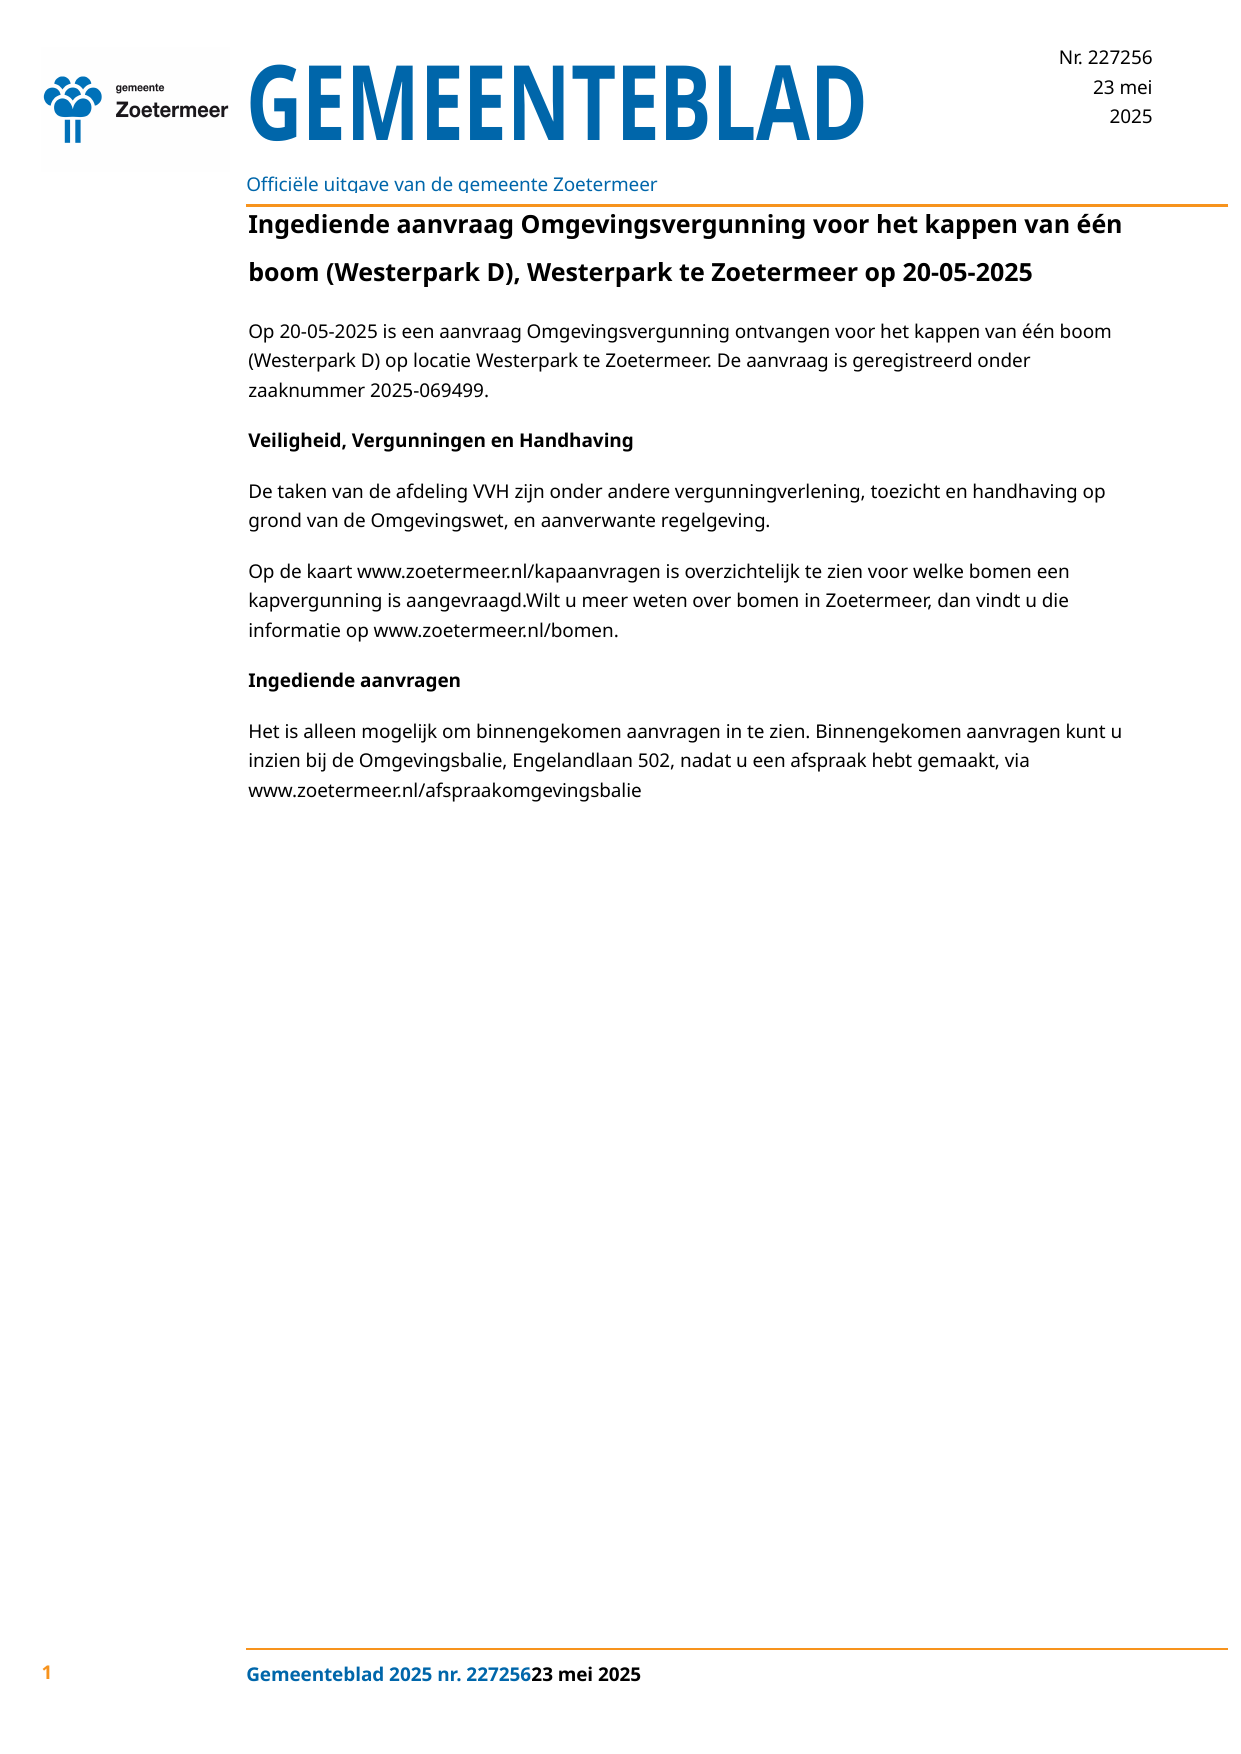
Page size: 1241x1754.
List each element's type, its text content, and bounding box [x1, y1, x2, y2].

text Veiligheid, Vergunningen en Handhaving [248, 427, 1152, 453]
text Ingediende aanvraag Omgevingsvergunning voor het kappen van één boom (Westerpark D), Westerpark te Zoetermeer op 20-05-2025 [248, 207, 1152, 288]
picture [41, 47, 231, 172]
text Ingediende aanvragen [248, 667, 1152, 693]
text Op 20-05-2025 is een aanvraag Omgevingsvergunning ontvangen voor het kappen van één boom (Westerpark D) op locatie Westerpark te Zoetermeer. De aanvraag is geregistreerd onder zaaknummer 2025-069499. [248, 318, 1152, 403]
text Het is alleen mogelijk om binnengekomen aanvragen in te zien. Binnengekomen aanvragen kunt u inzien bij de Omgevingsbalie, Engelandlaan 502, nadat u een afspraak hebt gemaakt, via www.zoetermeer.nl/afspraakomgevingsbalie [248, 718, 1152, 803]
text De taken van de afdeling VVH zijn onder andere vergunningverlening, toezicht en handhaving op grond van de Omgevingswet, en aanverwante regelgeving. [248, 478, 1152, 533]
text Op de kaart www.zoetermeer.nl/kapaanvragen is overzichtelijk te zien voor welke bomen een kapvergunning is aangevraagd.Wilt u meer weten over bomen in Zoetermeer, dan vindt u die informatie op www.zoetermeer.nl/bomen. [248, 558, 1152, 643]
